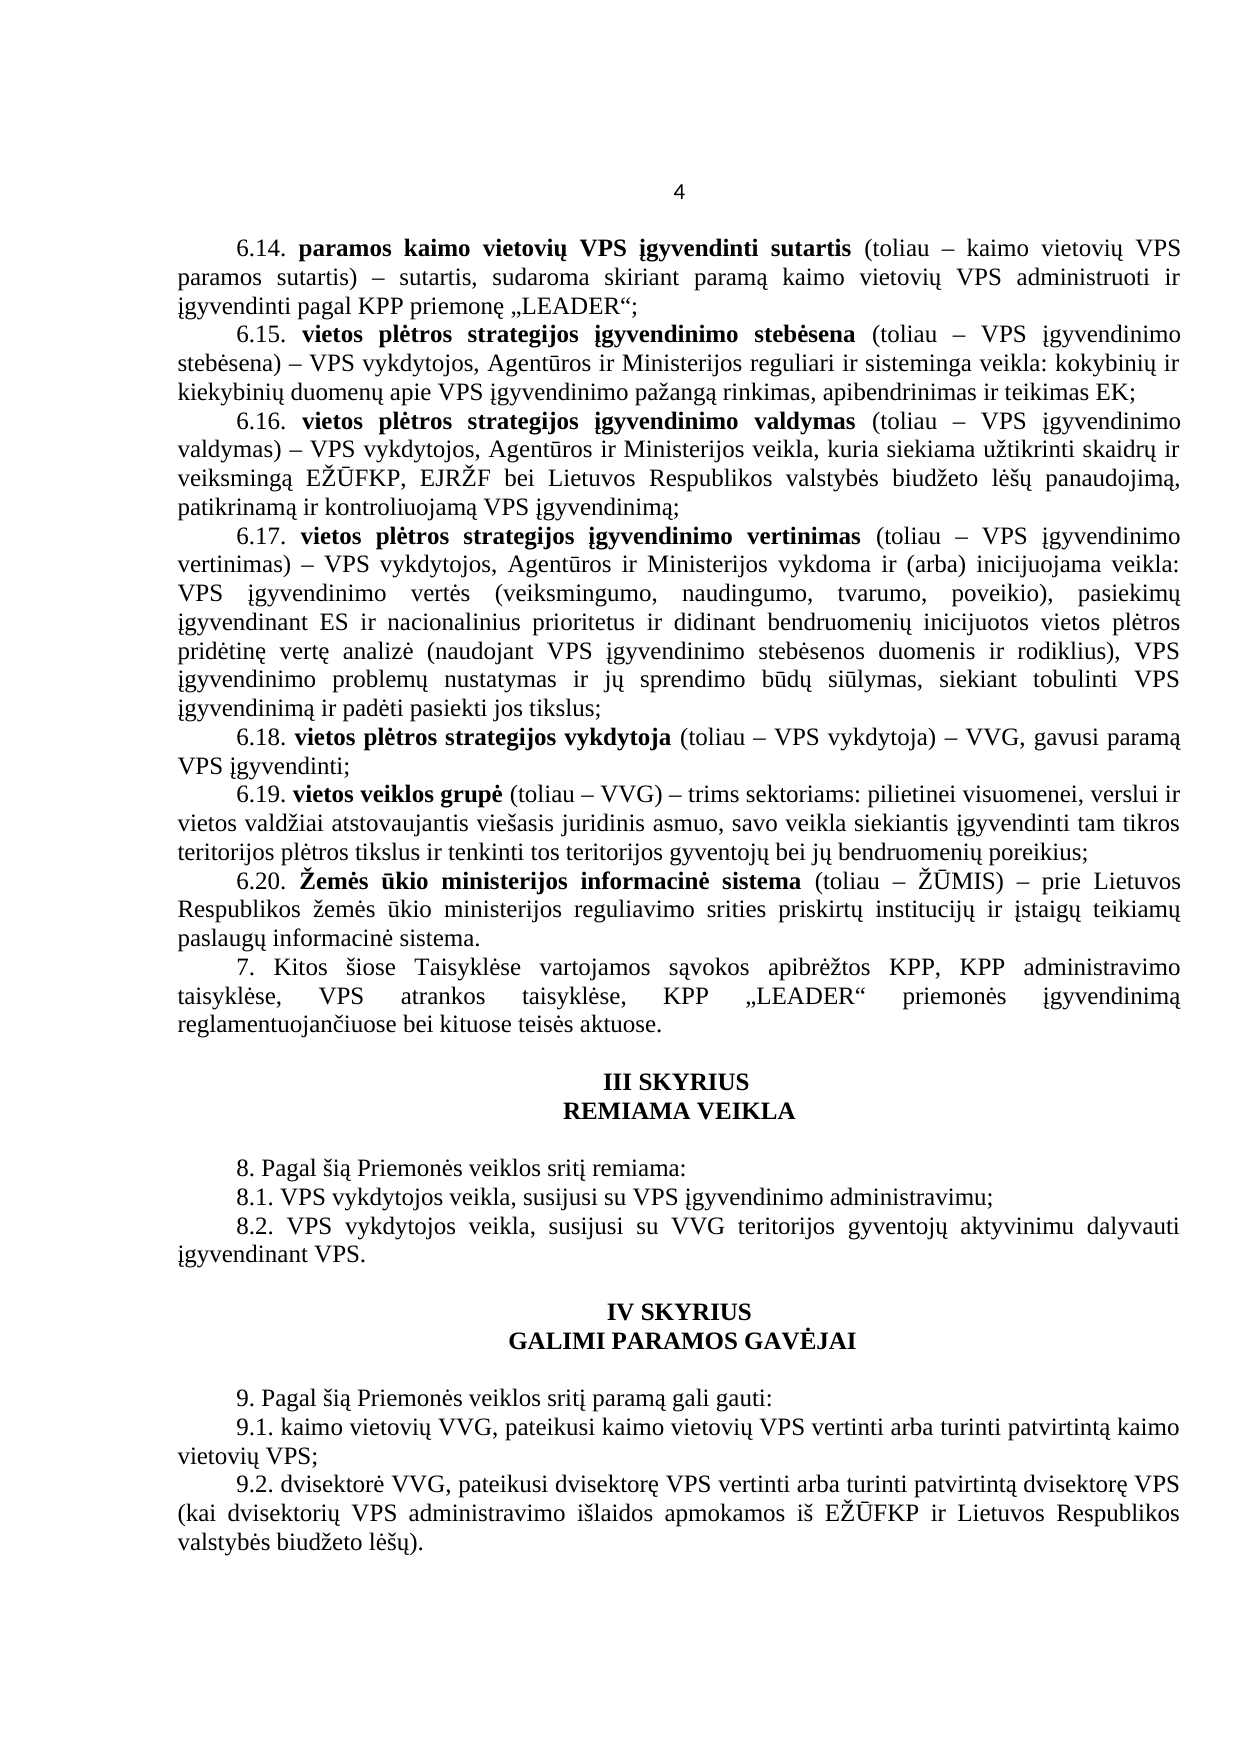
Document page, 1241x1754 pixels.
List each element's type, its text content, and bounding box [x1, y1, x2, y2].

text 6.18. vietos plėtros strategijos vykdytoja (toliau – VPS vykdytoja) – VVG, gavusi paramą VPS įgyvendinti; [177, 722, 1181, 779]
text 8. Pagal šią Priemonės veiklos sritį remiama: [177, 1153, 1181, 1182]
text 9. Pagal šią Priemonės veiklos sritį paramą gali gauti: [177, 1383, 1181, 1412]
text REMIAMA VEIKLA [177, 1096, 1181, 1124]
text 6.14. paramos kaimo vietovių VPS įgyvendinti sutartis (toliau – kaimo vietovių VPS paramos sutartis) – sutartis, sudaroma skiriant paramą kaimo vietovių VPS administruoti ir įgyvendinti pagal KPP priemonę „LEADER“; [177, 233, 1181, 319]
text GALIMI PARAMOS GAVĖJAI [177, 1326, 1181, 1354]
text 6.15. vietos plėtros strategijos įgyvendinimo stebėsena (toliau – VPS įgyvendinimo stebėsena) – VPS vykdytojos, Agentūros ir Ministerijos reguliari ir sisteminga veikla: kokybinių ir kiekybinių duomenų apie VPS įgyvendinimo pažangą rinkimas, apibendrinimas ir teikimas EK; [177, 319, 1181, 406]
text 8.1. VPS vykdytojos veikla, susijusi su VPS įgyvendinimo administravimu; [177, 1182, 1181, 1211]
text 8.2. VPS vykdytojos veikla, susijusi su VVG teritorijos gyventojų aktyvinimu dalyvauti įgyvendinant VPS. [177, 1211, 1181, 1268]
text 9.1. kaimo vietovių VVG, pateikusi kaimo vietovių VPS vertinti arba turinti patvirtintą kaimo vietovių VPS; [177, 1412, 1181, 1469]
text IV SKYRIUS [177, 1297, 1181, 1326]
text 6.19. vietos veiklos grupė (toliau – VVG) – trims sektoriams: pilietinei visuomenei, verslui ir vietos valdžiai atstovaujantis viešasis juridinis asmuo, savo veikla siekiantis įgyvendinti tam tikros teritorijos plėtros tikslus ir tenkinti tos teritorijos gyventojų bei jų bendruomenių poreikius; [177, 779, 1181, 866]
text 6.20. Žemės ūkio ministerijos informacinė sistema (toliau – ŽŪMIS) – prie Lietuvos Respublikos žemės ūkio ministerijos reguliavimo srities priskirtų institucijų ir įstaigų teikiamų paslaugų informacinė sistema. [177, 866, 1181, 952]
text 7. Kitos šiose Taisyklėse vartojamos sąvokos apibrėžtos KPP, KPP administravimo taisyklėse, VPS atrankos taisyklėse, KPP „LEADER“ priemonės įgyvendinimą reglamentuojančiuose bei kituose teisės aktuose. [177, 952, 1181, 1038]
text 6.17. vietos plėtros strategijos įgyvendinimo vertinimas (toliau – VPS įgyvendinimo vertinimas) – VPS vykdytojos, Agentūros ir Ministerijos vykdoma ir (arba) inicijuojama veikla: VPS įgyvendinimo vertės (veiksmingumo, naudingumo, tvarumo, poveikio), pasiekimų įgyvendinant ES ir nacionalinius prioritetus ir didinant bendruomenių inicijuotos vietos plėtros pridėtinę vertę analizė (naudojant VPS įgyvendinimo stebėsenos duomenis ir rodiklius), VPS įgyvendinimo problemų nustatymas ir jų sprendimo būdų siūlymas, siekiant tobulinti VPS įgyvendinimą ir padėti pasiekti jos tikslus; [177, 521, 1181, 722]
text III SKYRIUS [177, 1067, 1181, 1096]
text 6.16. vietos plėtros strategijos įgyvendinimo valdymas (toliau – VPS įgyvendinimo valdymas) – VPS vykdytojos, Agentūros ir Ministerijos veikla, kuria siekiama užtikrinti skaidrų ir veiksmingą EŽŪFKP, EJRŽF bei Lietuvos Respublikos valstybės biudžeto lėšų panaudojimą, patikrinamą ir kontroliuojamą VPS įgyvendinimą; [177, 406, 1181, 521]
text 9.2. dvisektorė VVG, pateikusi dvisektorę VPS vertinti arba turinti patvirtintą dvisektorę VPS (kai dvisektorių VPS administravimo išlaidos apmokamos iš EŽŪFKP ir Lietuvos Respublikos valstybės biudžeto lėšų). [177, 1469, 1181, 1556]
